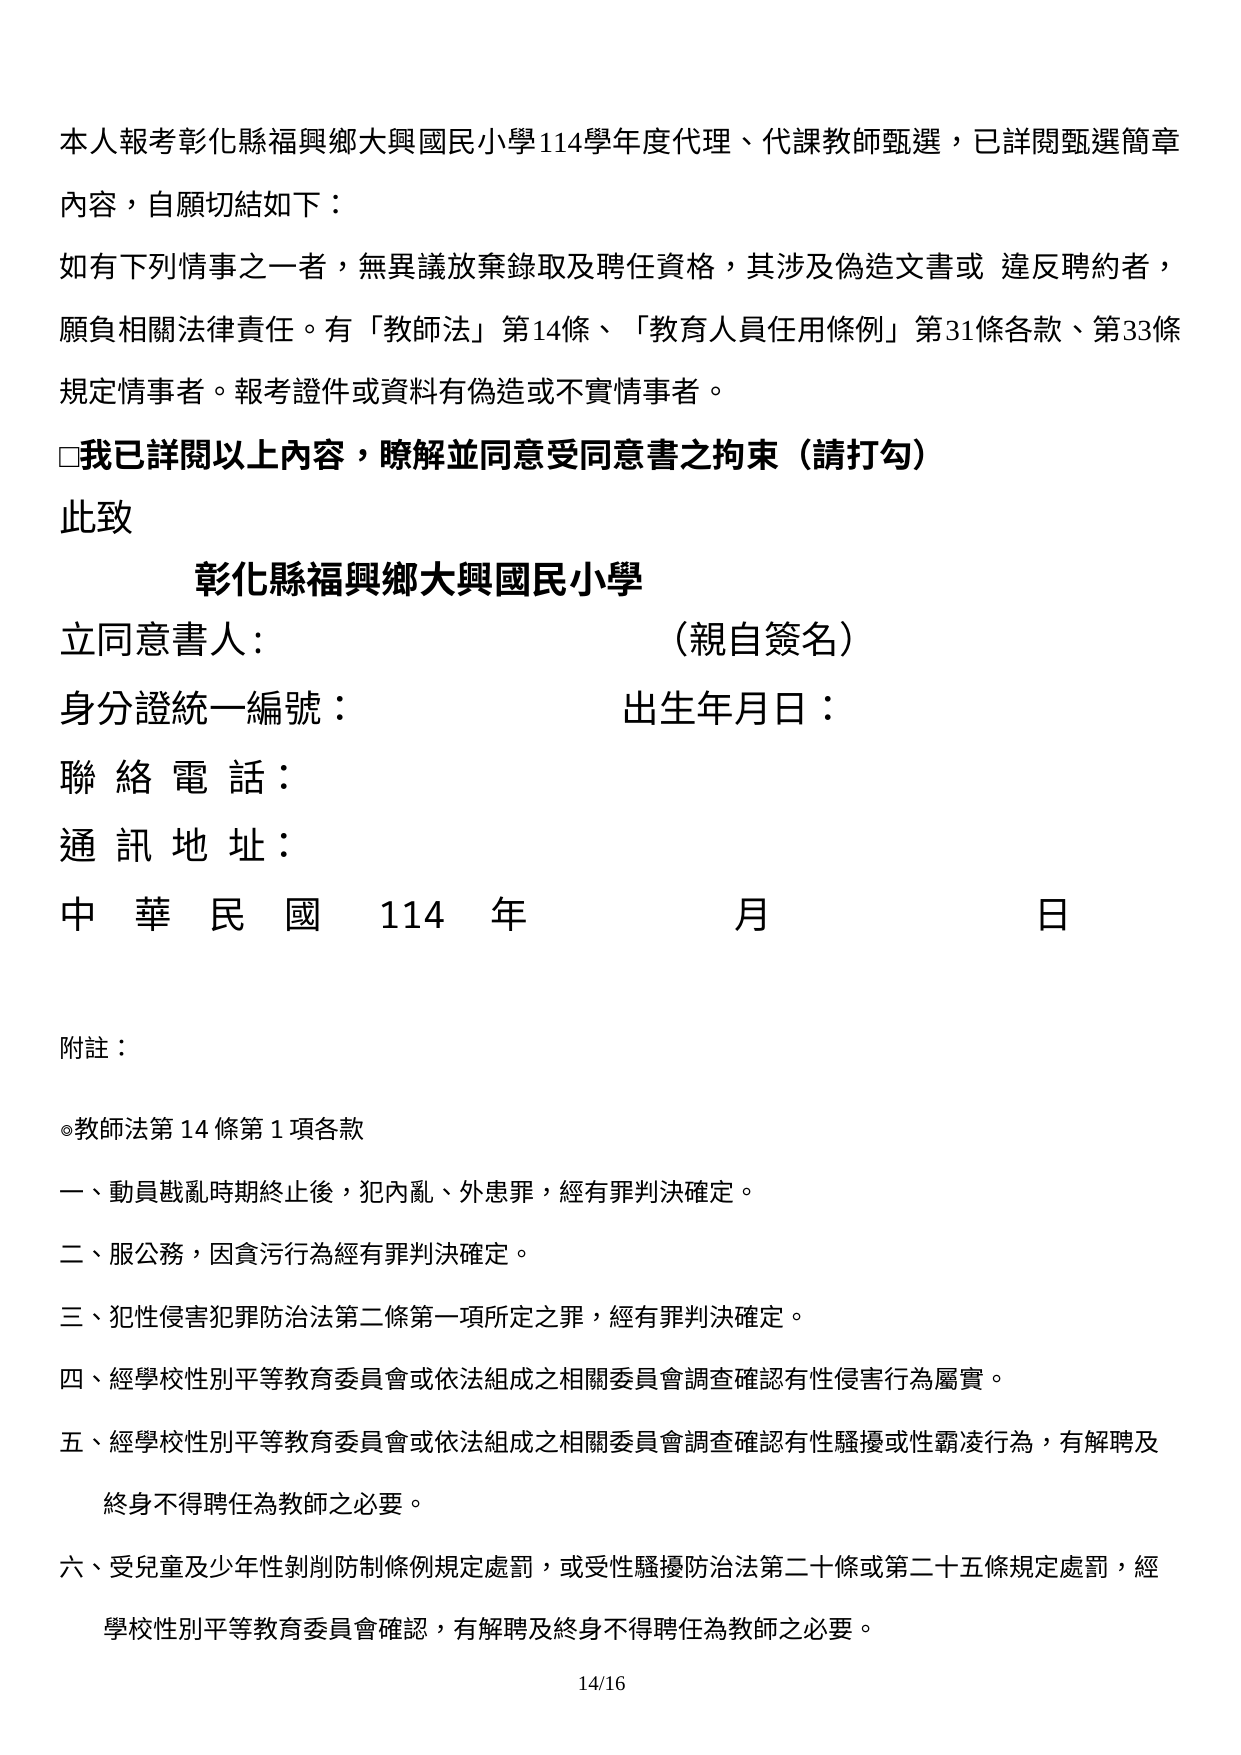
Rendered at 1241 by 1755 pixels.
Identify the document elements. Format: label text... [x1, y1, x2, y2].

text 此致 [59, 473, 1181, 536]
text 附註： [59, 1005, 1181, 1067]
text 彰化縣福興鄉大興國民小學 [59, 536, 1181, 598]
text 三、犯性侵害犯罪防治法第二條第一項所定之罪，經有罪判決確定。 [59, 1273, 1181, 1336]
text □我已詳閱以上內容，瞭解並同意受同意書之拘束（請打勾） [59, 411, 1181, 473]
text 身分證統一編號： 出生年月日： [59, 667, 1181, 736]
text 如有下列情事之一者，無異議放棄錄取及聘任資格，其涉及偽造文書或 違反聘約者，願負相關法律責任。有「教師法」第14條、「教育人員任用條例」第31條各款、第33條規定情事者。報考證件或資料有偽造或不實情事者。 [59, 223, 1181, 411]
text 六、受兒童及少年性剝削防制條例規定處罰，或受性騷擾防治法第二十條或第二十五條規定處罰，經學校性別平等教育委員會確認，有解聘及終身不得聘任為教師之必要。 [59, 1523, 1181, 1648]
text 四、經學校性別平等教育委員會或依法組成之相關委員會調查確認有性侵害行為屬實。 [59, 1336, 1181, 1398]
text 五、經學校性別平等教育委員會或依法組成之相關委員會調查確認有性騷擾或性霸凌行為，有解聘及終身不得聘任為教師之必要。 [59, 1398, 1181, 1523]
text 中 華 民 國 114 年 月 日 [59, 873, 1181, 942]
text 立同意書人: （親自簽名） [59, 598, 1181, 667]
text 通 訊 地 址： [59, 805, 1181, 873]
text 二、服公務，因貪污行為經有罪判決確定。 [59, 1211, 1181, 1273]
text ◎教師法第14條第1項各款 [59, 1086, 1181, 1148]
text 本人報考彰化縣福興鄉大興國民小學114學年度代理、代課教師甄選，已詳閱甄選簡章內容，自願切結如下： [59, 98, 1181, 223]
text 聯 絡 電 話： [59, 736, 1181, 805]
text 一、動員戡亂時期終止後，犯內亂、外患罪，經有罪判決確定。 [59, 1148, 1181, 1211]
